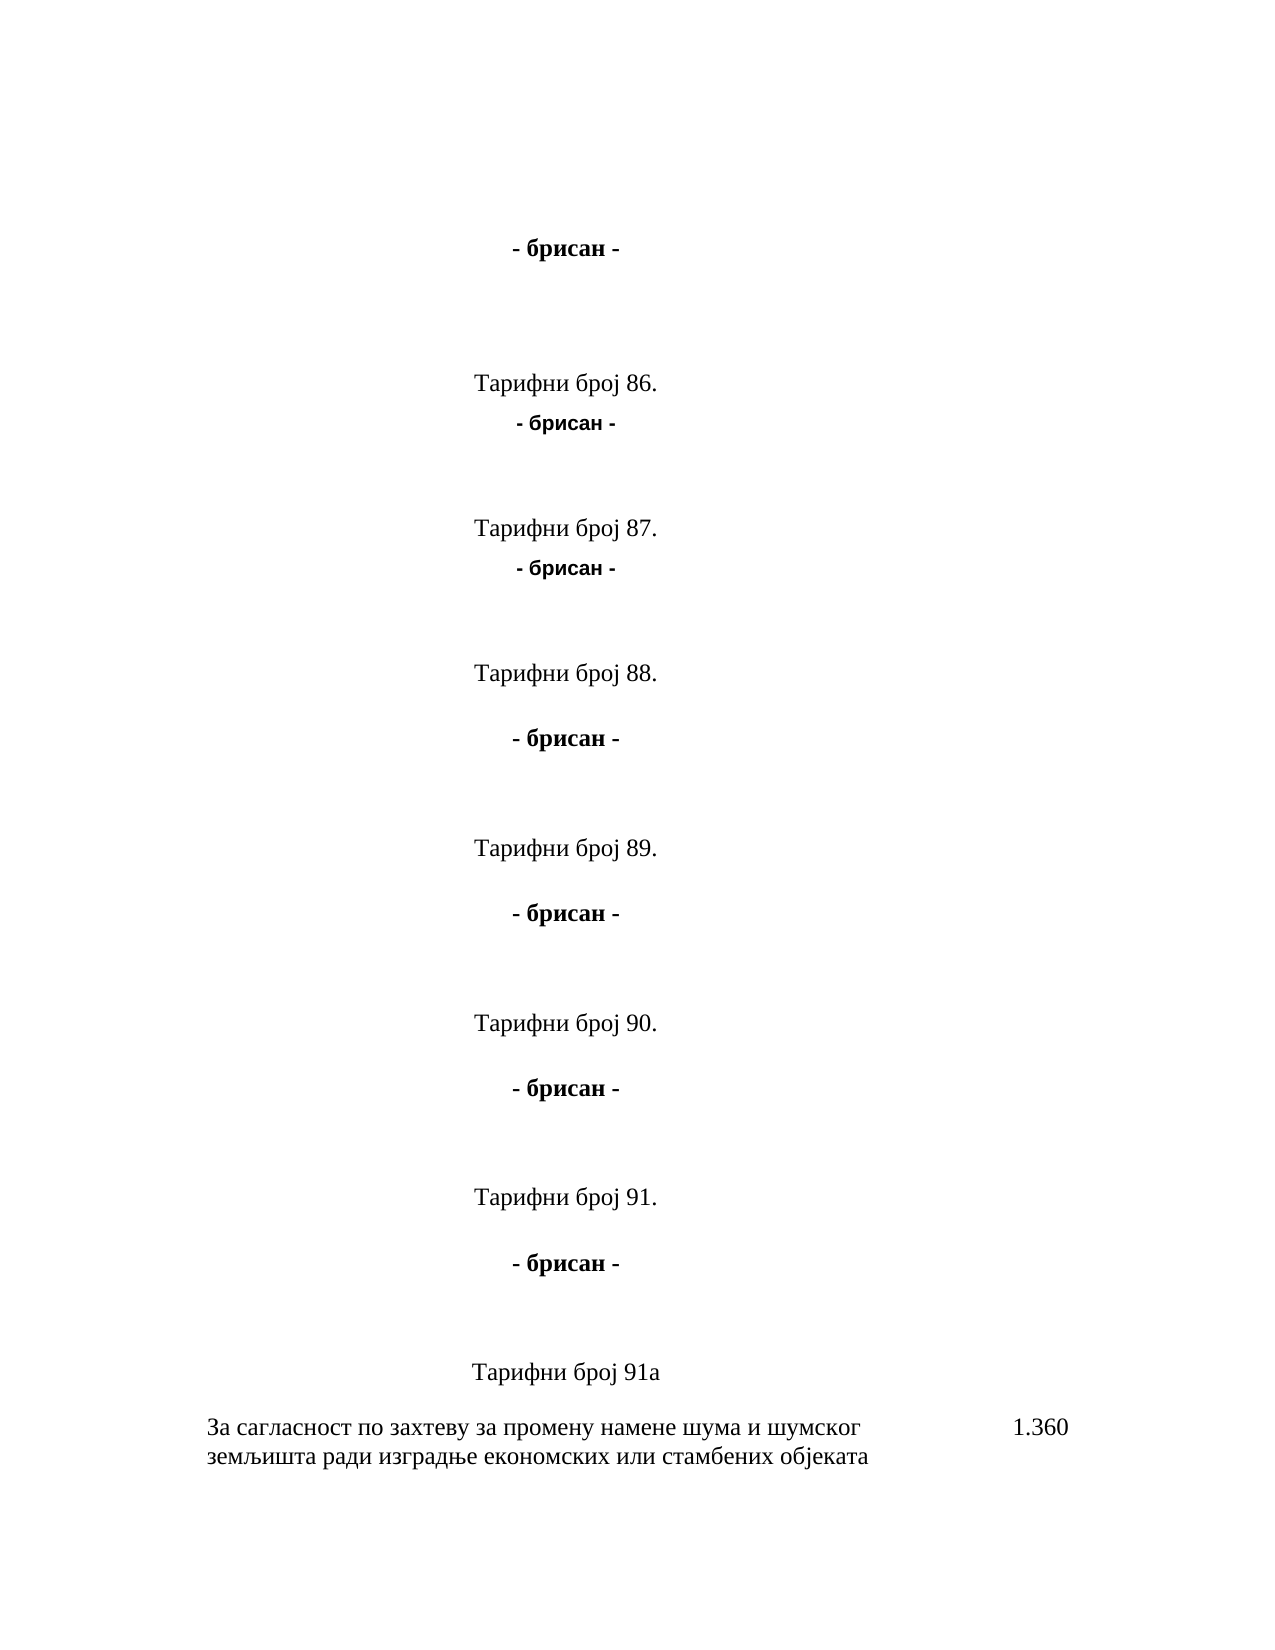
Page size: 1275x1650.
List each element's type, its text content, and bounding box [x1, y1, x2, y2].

table_cell [933, 1339, 1076, 1404]
table_cell Тарифни број 89. [199, 815, 933, 880]
table_cell [933, 1120, 1076, 1164]
table_cell Тарифни број 91а [199, 1339, 933, 1404]
table_cell Тарифни број 90. [199, 989, 933, 1054]
table_cell [199, 1295, 933, 1339]
table_cell [933, 880, 1076, 945]
table_cell [933, 815, 1076, 880]
table_cell [199, 280, 933, 350]
table_cell - брисан - [199, 1229, 933, 1294]
table_cell [933, 770, 1076, 814]
table_cell 1.360 [933, 1404, 1076, 1477]
table_cell Тарифни број 87. - брисан - [199, 495, 933, 640]
table_cell [933, 1295, 1076, 1339]
table_cell [933, 1055, 1076, 1120]
table_cell [933, 280, 1076, 350]
table_cell [933, 150, 1076, 215]
table_cell [933, 1229, 1076, 1294]
table_cell За сагласност по захтеву за промену намене шума и шумског земљишта ради изградње економских или стамбених објеката [199, 1404, 933, 1477]
table_cell [199, 770, 933, 814]
table_cell [933, 350, 1076, 495]
table_cell - брисан - [199, 1055, 933, 1120]
table_cell [933, 215, 1076, 280]
table_cell [933, 945, 1076, 989]
table_cell [199, 1120, 933, 1164]
table_cell - брисан - [199, 215, 933, 280]
table_cell [933, 640, 1076, 705]
table_cell Тарифни број 86. - брисан - [199, 350, 933, 495]
table_cell - брисан - [199, 705, 933, 770]
table_cell - брисан - [199, 880, 933, 945]
table_cell Тарифни број 88. [199, 640, 933, 705]
table_cell [933, 989, 1076, 1054]
table_cell [933, 1164, 1076, 1229]
table_cell [199, 945, 933, 989]
table_cell [199, 150, 933, 215]
table_cell [933, 705, 1076, 770]
table_cell Тарифни број 91. [199, 1164, 933, 1229]
table_cell [933, 495, 1076, 640]
